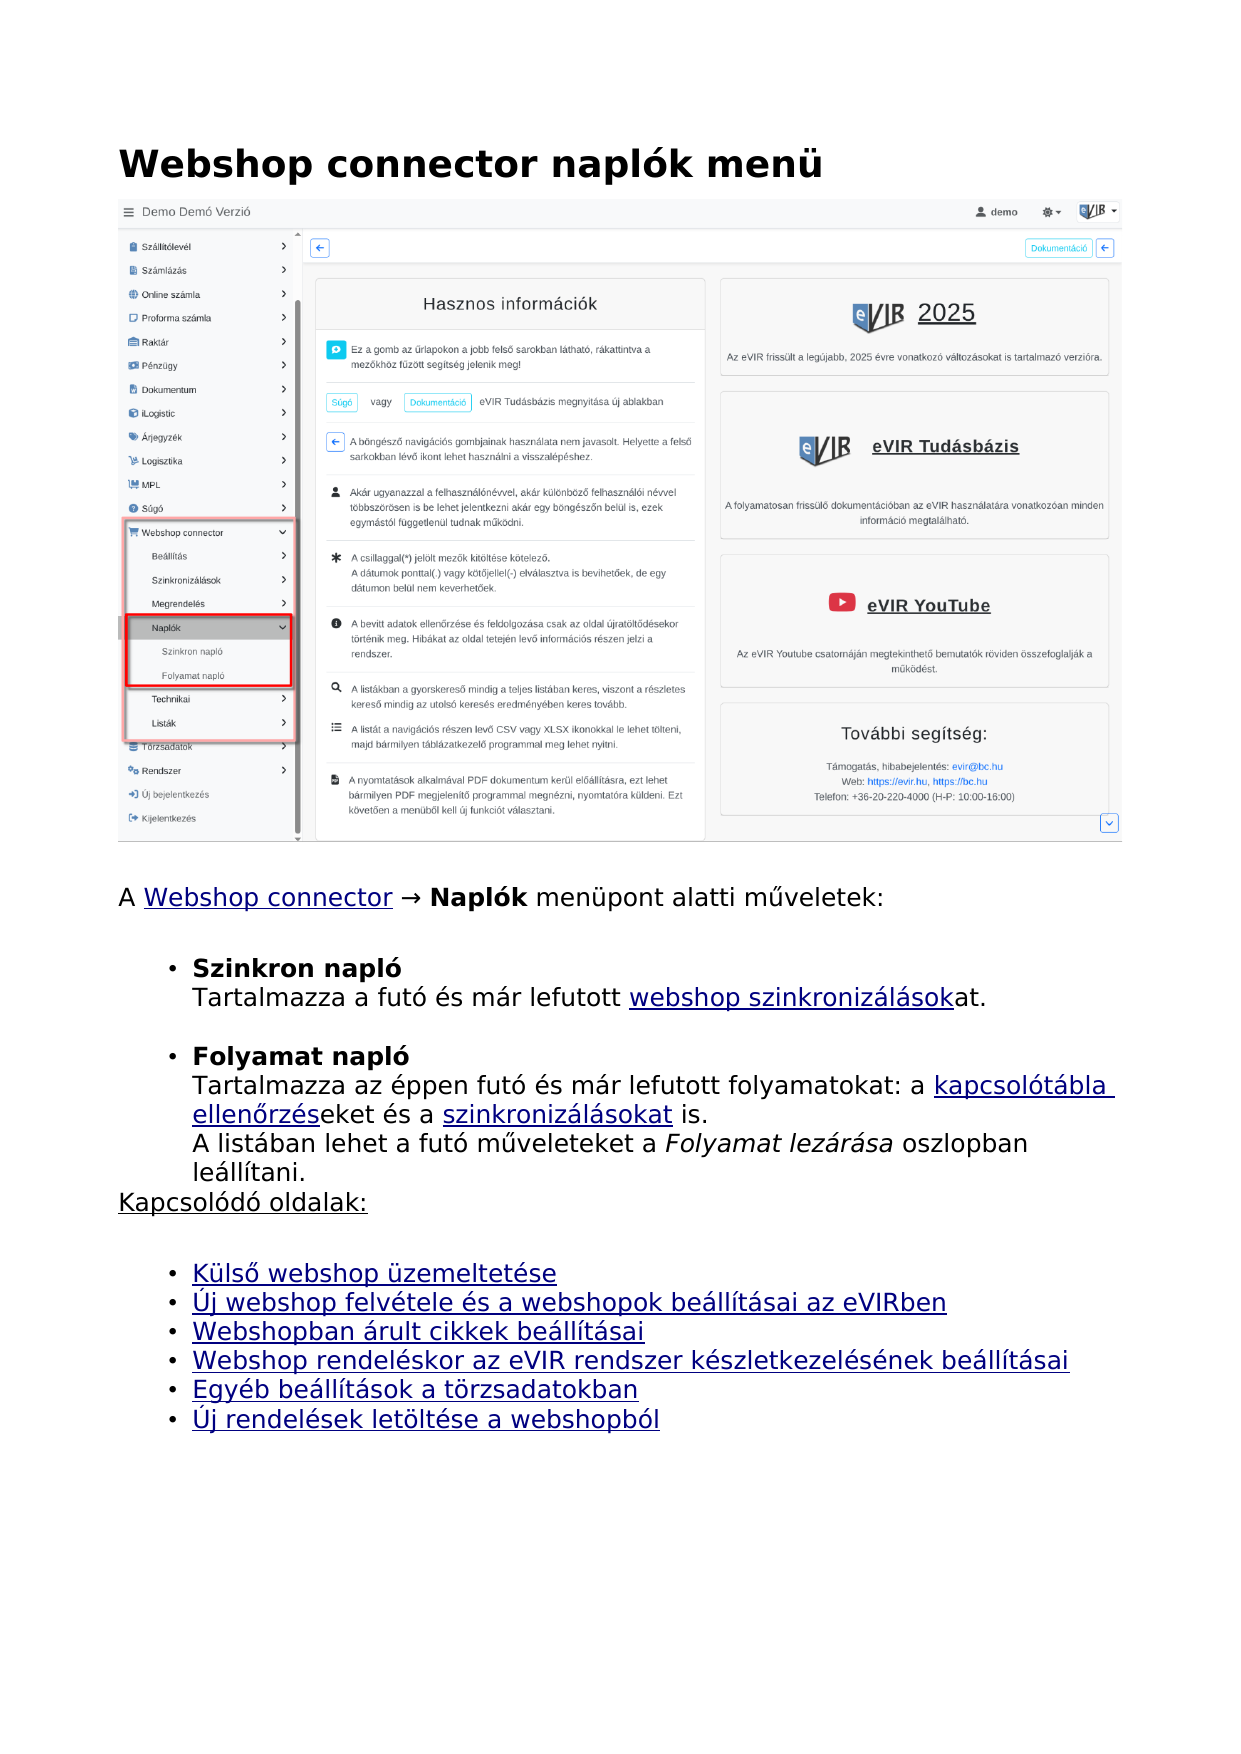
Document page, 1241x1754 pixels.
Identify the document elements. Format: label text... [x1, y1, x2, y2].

list Szinkron napló Tartalmazza a futó és már lefutott webshop szinkronizálásokat. [177, 954, 1122, 1012]
list Új rendelések letöltése a webshopból [177, 1405, 1122, 1434]
subtitle Webshop connector naplók menü [118, 143, 1122, 187]
list Folyamat napló Tartalmazza az éppen futó és már lefutott folyamatokat: a kapcsolótábla ellenőrzéseket és a szinkronizálásokat is. A listában lehet a futó műveleteket a Folyamat lezárása oszlopban leállítani. [177, 1042, 1122, 1188]
list Webshopban árult cikkek beállításai [177, 1317, 1122, 1346]
picture [118, 199, 1123, 842]
list Új webshop felvétele és a webshopok beállításai az eVIRben [177, 1288, 1122, 1317]
list Egyéb beállítások a törzsadatokban [177, 1376, 1122, 1405]
text A Webshop connector → Naplók menüpont alatti műveletek: [118, 883, 1122, 912]
text Kapcsolódó oldalak: [118, 1188, 1122, 1217]
list Webshop rendeléskor az eVIR rendszer készletkezelésének beállításai [177, 1346, 1122, 1376]
list Külső webshop üzemeltetése [177, 1259, 1122, 1288]
